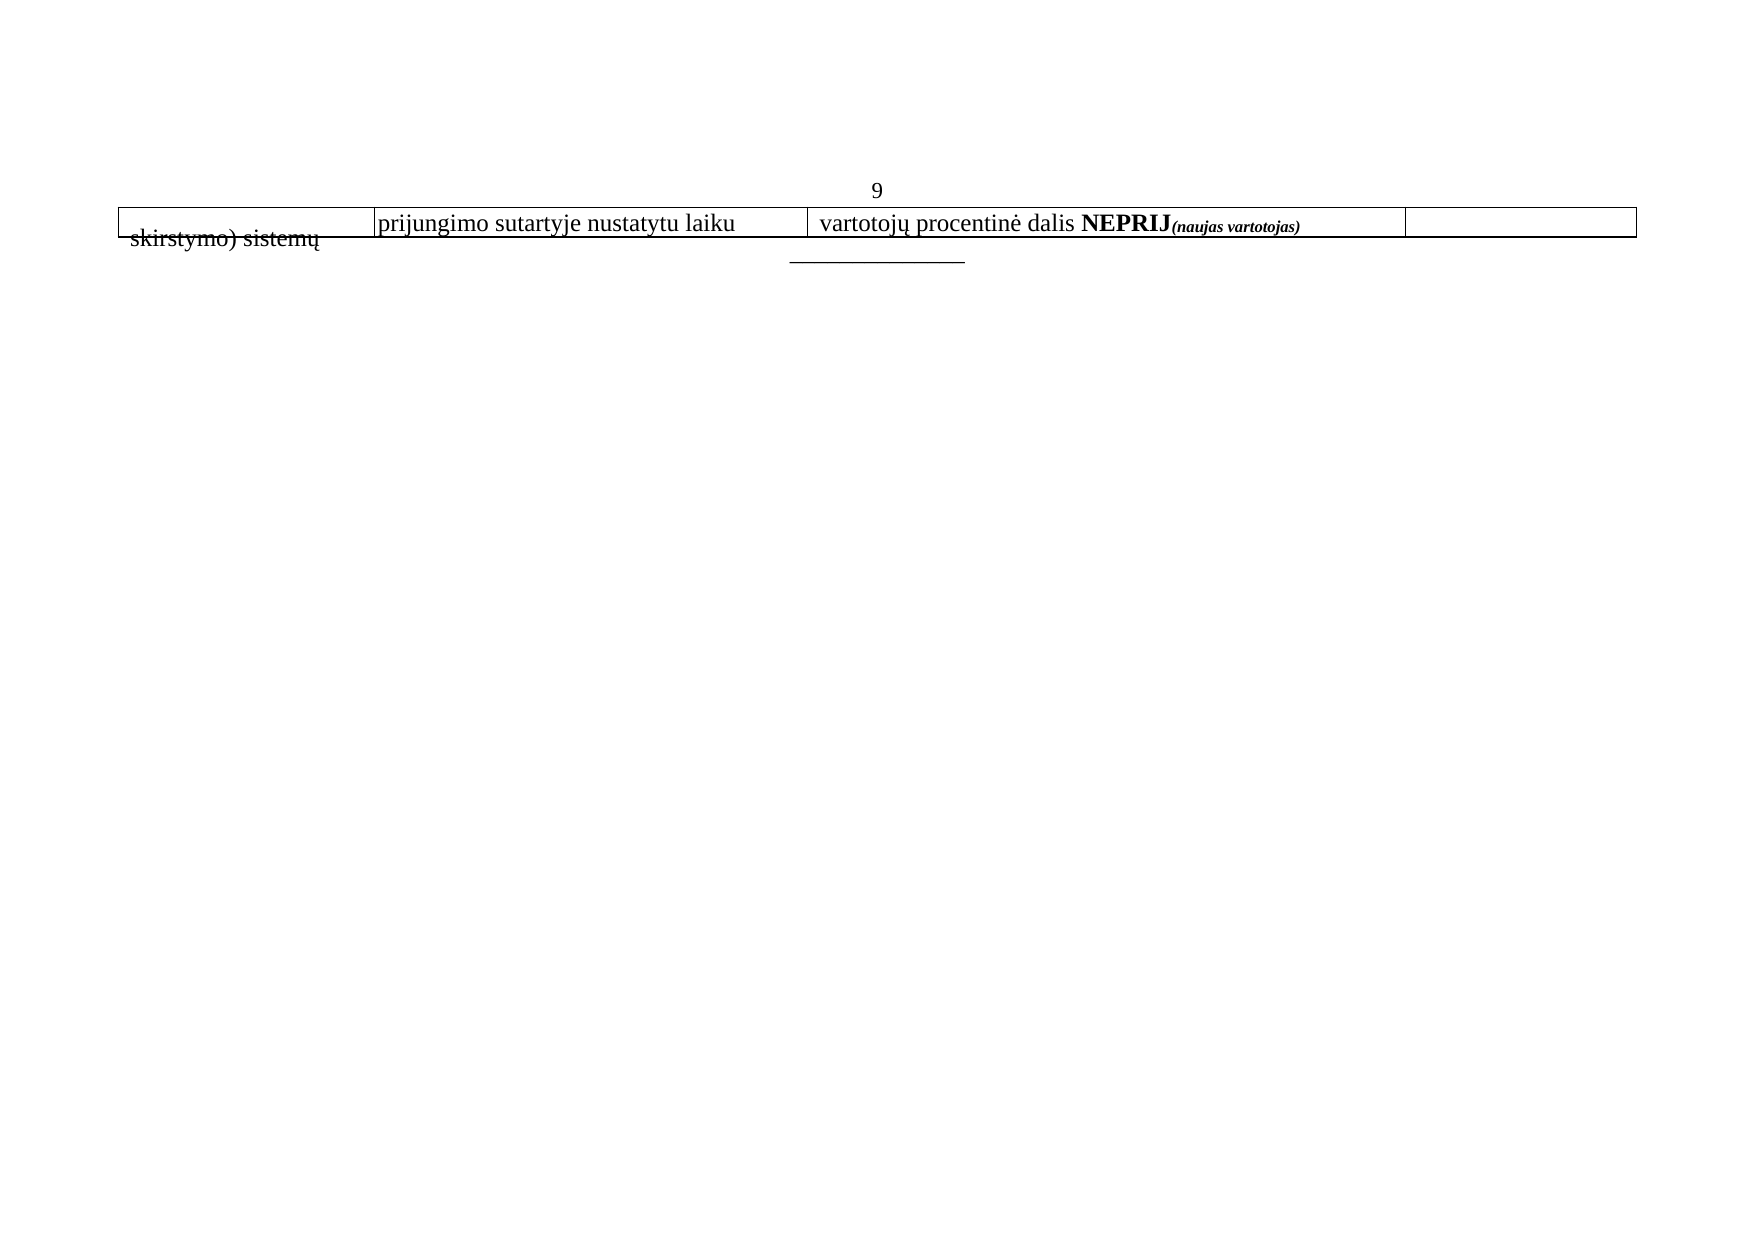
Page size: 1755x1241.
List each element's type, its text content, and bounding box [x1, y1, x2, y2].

table_cell prijungimo sutartyje nustatytu laiku [375, 208, 807, 236]
table_cell [1406, 208, 1636, 236]
text ______________ [118, 238, 1636, 266]
table_cell Naujų vartotojų sistemų prijungimas prie dujų įmonių (perdavimo, skirstymo) sistemų [119, 208, 374, 236]
table_cell vartotojų procentinė dalis NEPRIJ(naujas vartotojas) [808, 208, 1405, 236]
